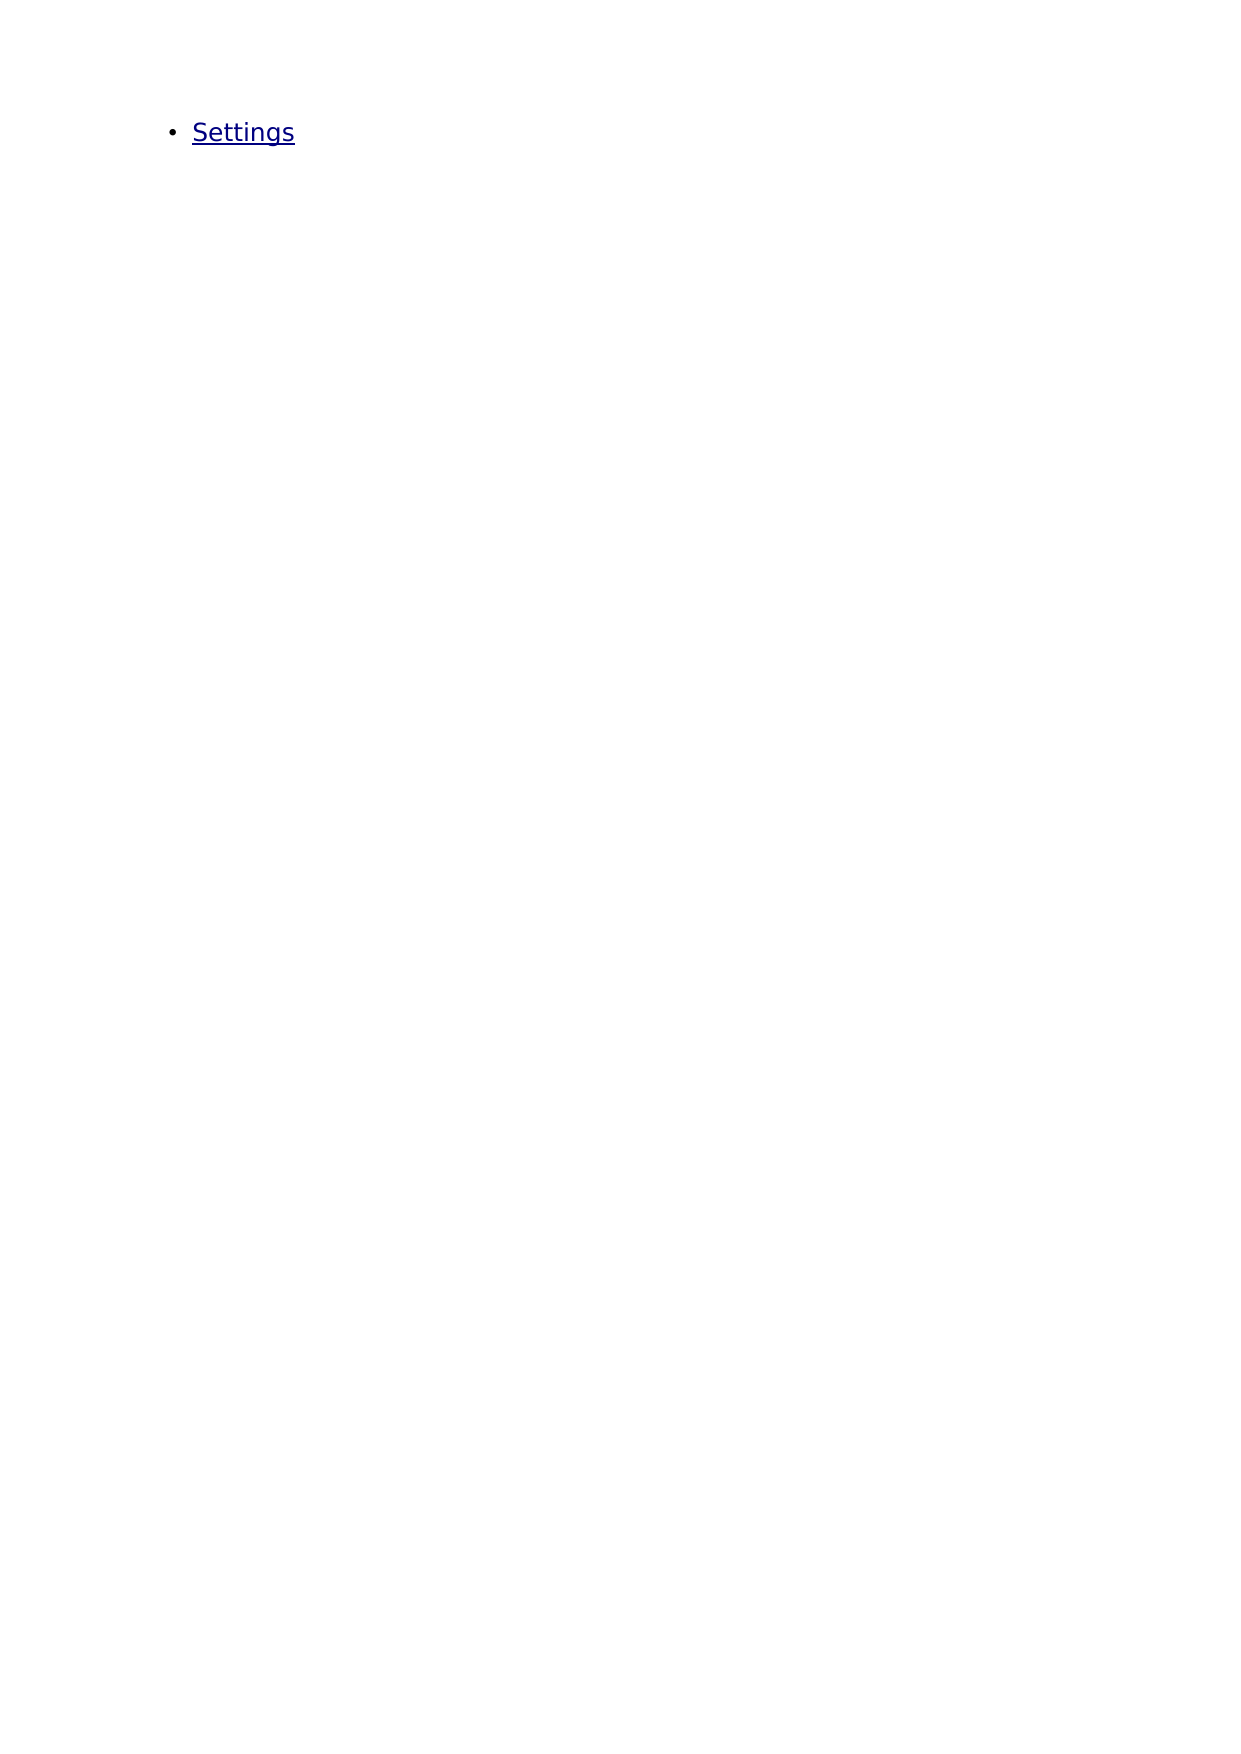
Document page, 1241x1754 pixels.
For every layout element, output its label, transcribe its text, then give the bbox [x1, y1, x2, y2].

list Settings [177, 118, 1122, 176]
